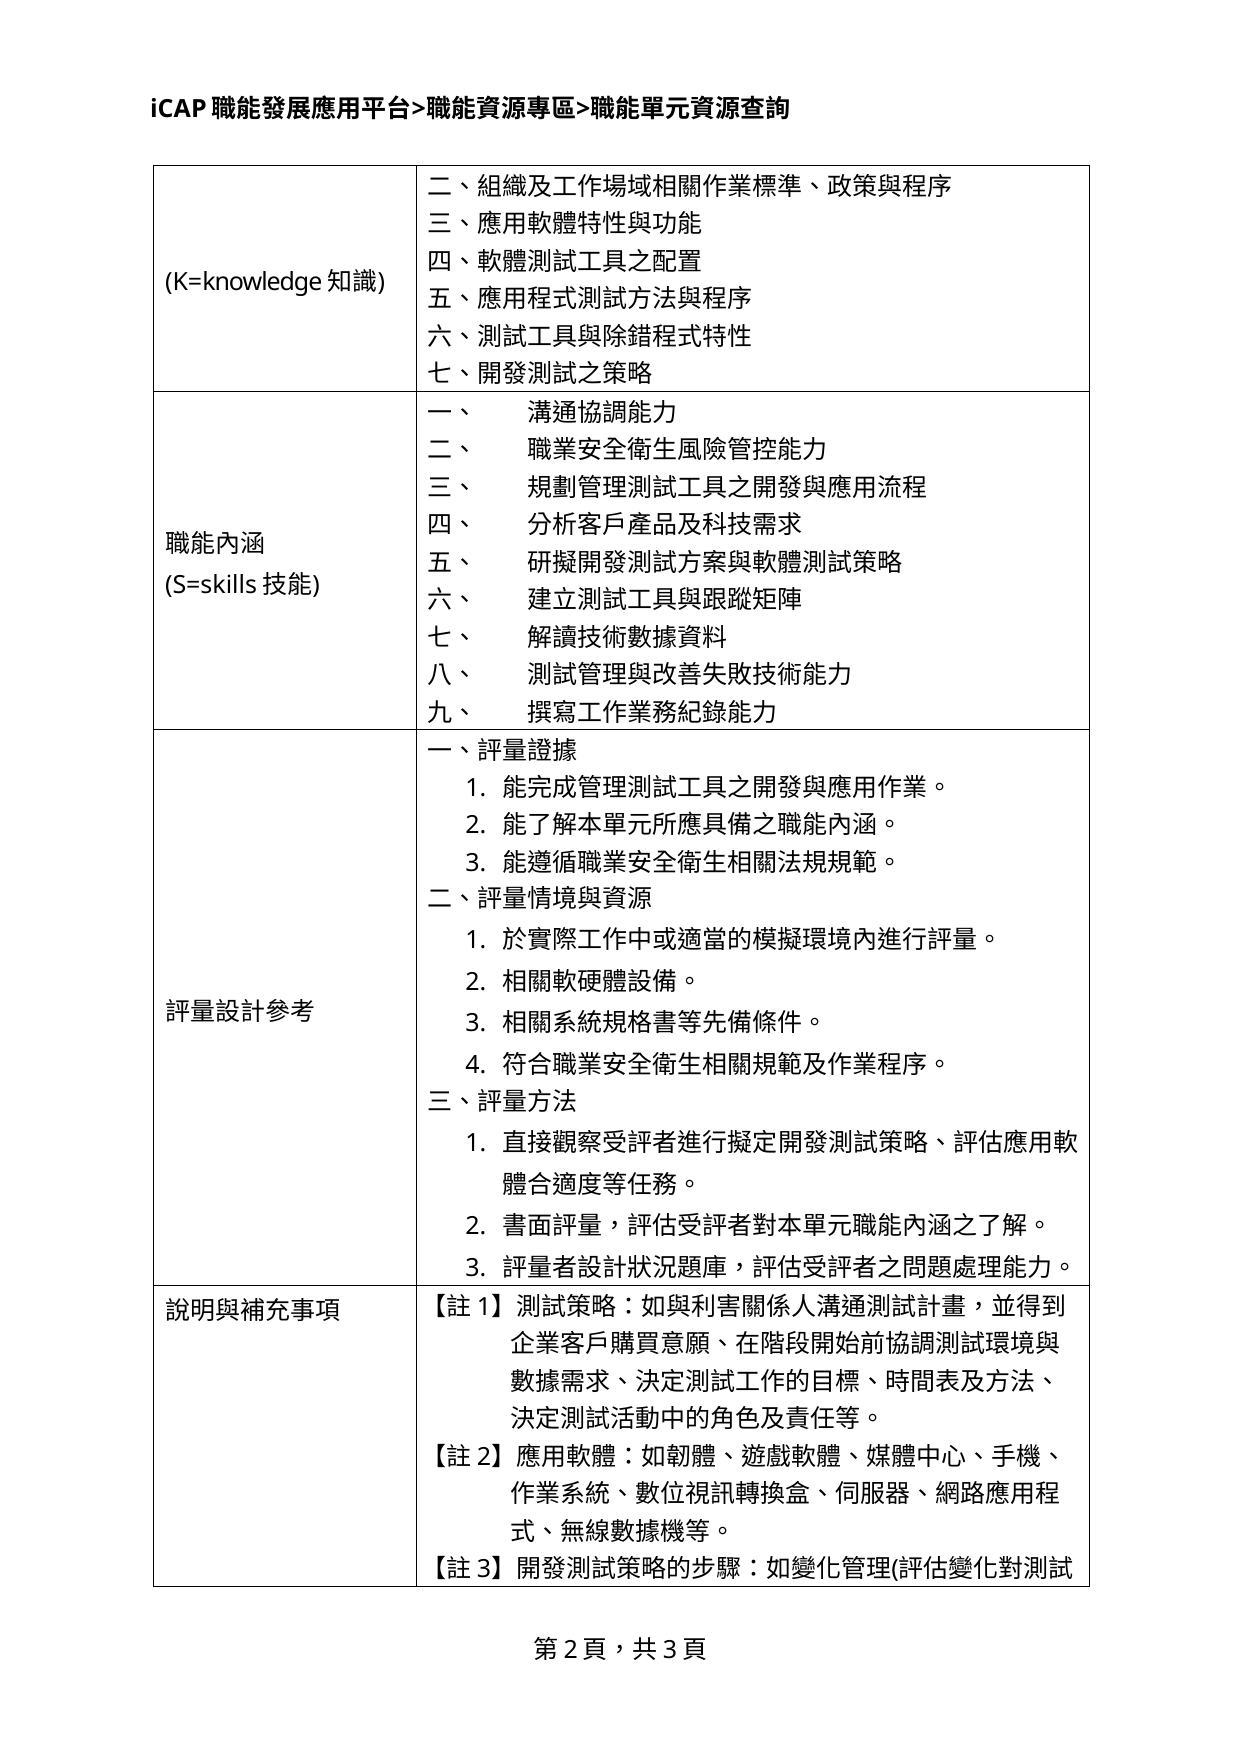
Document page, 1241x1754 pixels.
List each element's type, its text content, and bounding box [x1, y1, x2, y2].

table_cell 【註1】測試策略：如與利害關係人溝通測試計畫，並得到企業客戶購買意願、在階段開始前協調測試環境與數據需求、決定測試工作的目標、時間表及方法、決定測試活動中的角色及責任等。 【註2】應用軟體：如韌體、遊戲軟體、媒體中心、手機、作業系統、數位視訊轉換盒、伺服器、網路應用程式、無線數據機等。 【註3】開發測試策略的步驟：如變化管理(評估變化對測試 [417, 1286, 1089, 1586]
table_cell 職能內涵 (S=skills技能) [154, 392, 416, 729]
table_cell 評量設計參考 [154, 730, 416, 1285]
table_cell 說明與補充事項 [154, 1286, 416, 1586]
table_cell 一、評量證據 能完成管理測試工具之開發與應用作業。 能了解本單元所應具備之職能內涵。 能遵循職業安全衛生相關法規規範。 二、評量情境與資源 於實際工作中或適當的模擬環境內進行評量。 相關軟硬體設備。 相關系統規格書等先備條件。 符合職業安全衛生相關規範及作業程序。 三、評量方法 直接觀察受評者進行擬定開發測試策略、評估應用軟體合適度等任務。 書面評量，評估受評者對本單元職能內涵之了解。 評量者設計狀況題庫，評估受評者之問題處理能力。 [417, 730, 1089, 1285]
table_cell (K=knowledge知識) [154, 166, 416, 391]
table_cell 溝通協調能力 職業安全衛生風險管控能力 規劃管理測試工具之開發與應用流程 分析客戶產品及科技需求 研擬開發測試方案與軟體測試策略 建立測試工具與跟蹤矩陣 解讀技術數據資料 測試管理與改善失敗技術能力 撰寫工作業務紀錄能力 [417, 392, 1089, 729]
table_cell 職業衛生安全相關規範 組織及工作場域相關作業標準、政策與程序 應用軟體特性與功能 軟體測試工具之配置 應用程式測試方法與程序 測試工具與除錯程式特性 開發測試之策略 [417, 166, 1089, 391]
